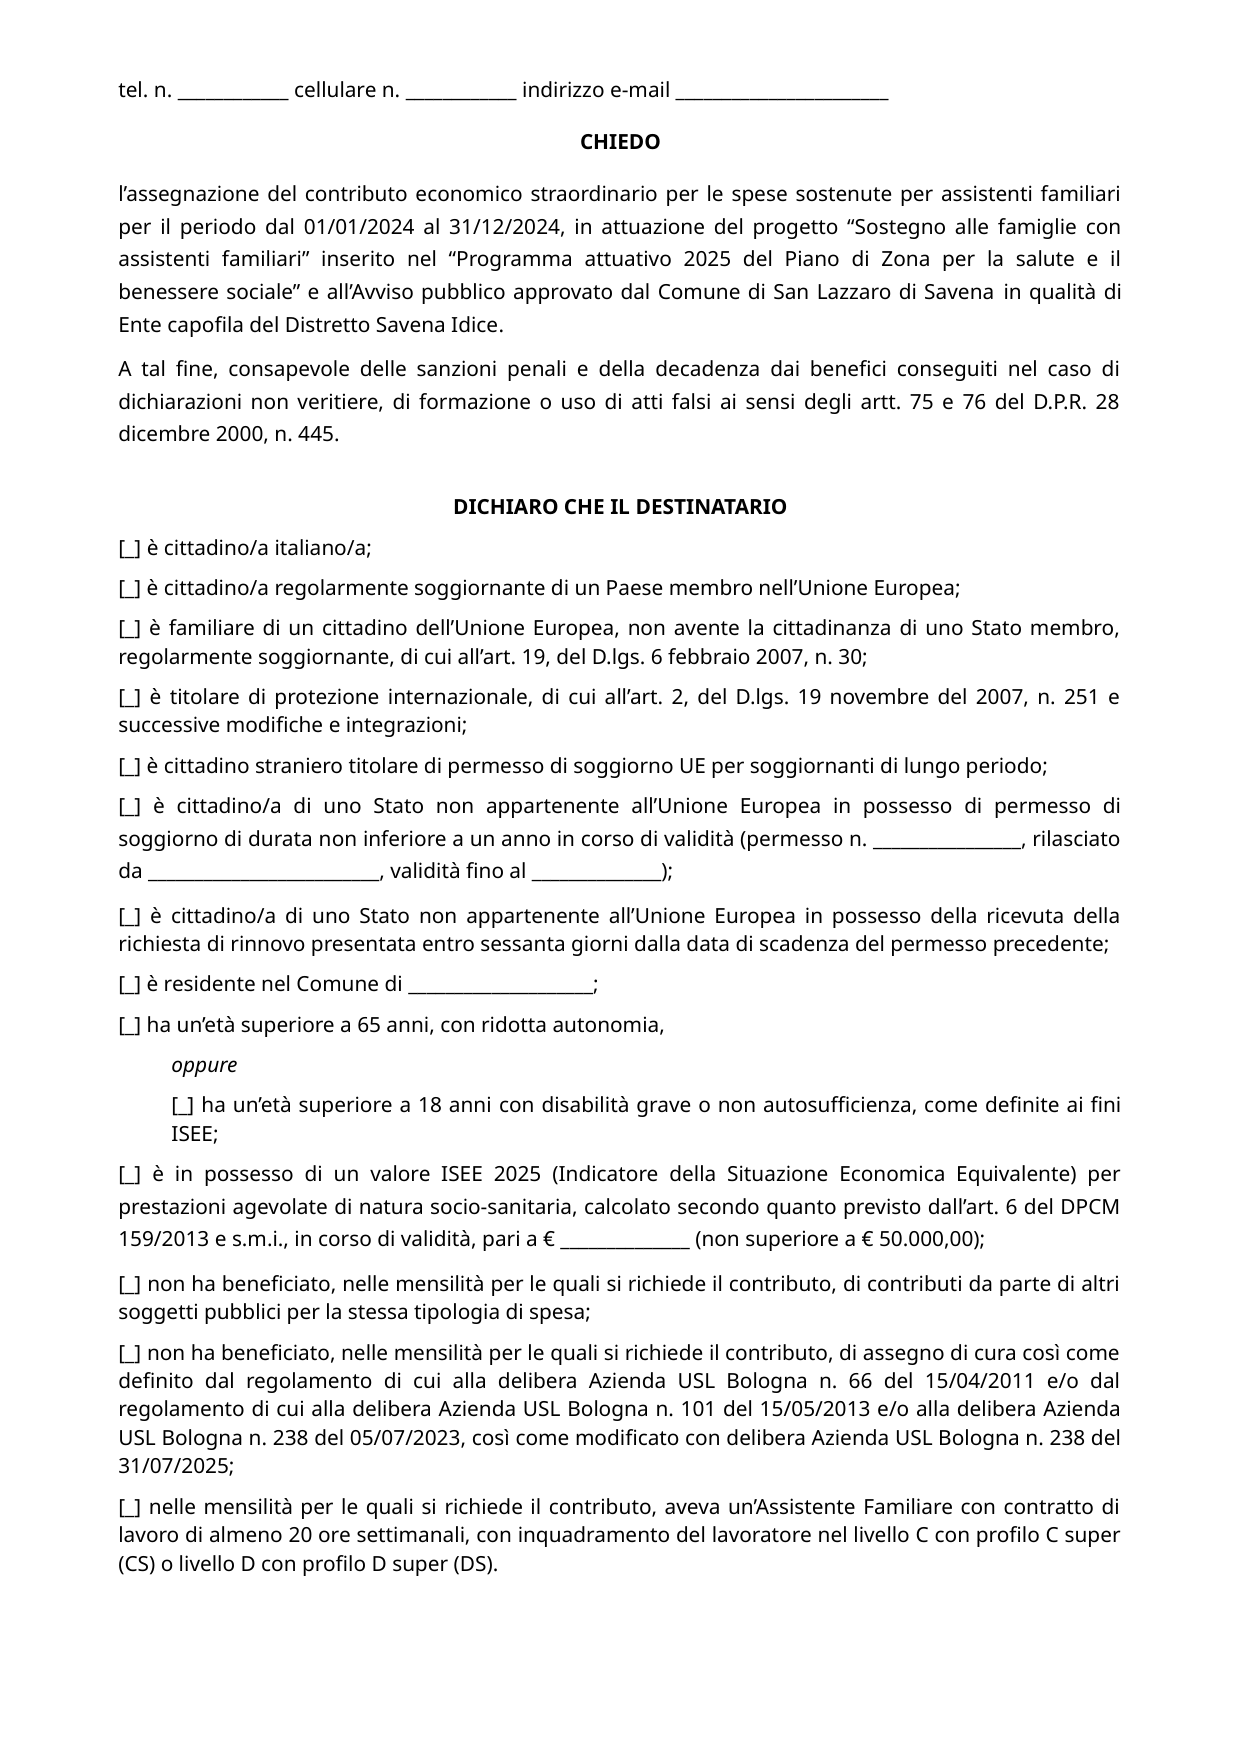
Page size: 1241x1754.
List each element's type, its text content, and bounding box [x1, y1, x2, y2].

text [_] è titolare di protezione internazionale, di cui all’art. 2, del D.lgs. 19 novembre del 2007, n. 251 e successive modifiche e integrazioni; [118, 682, 1122, 739]
text [_] ha un’età superiore a 65 anni, con ridotta autonomia, [118, 1010, 1122, 1038]
text [_] non ha beneficiato, nelle mensilità per le quali si richiede il contributo, di assegno di cura così come definito dal regolamento di cui alla delibera Azienda USL Bologna n. 66 del 15/04/2011 e/o dal regolamento di cui alla delibera Azienda USL Bologna n. 101 del 15/05/2013 e/o alla delibera Azienda USL Bologna n. 238 del 05/07/2023, così come modificato con delibera Azienda USL Bologna n. 238 del 31/07/2025; [118, 1338, 1122, 1480]
text [_] è cittadino/a italiano/a; [118, 533, 1122, 561]
text [_] è familiare di un cittadino dell’Unione Europea, non avente la cittadinanza di uno Stato membro, regolarmente soggiornante, di cui all’art. 19, del D.lgs. 6 febbraio 2007, n. 30; [118, 613, 1122, 670]
text [_] è residente nel Comune di ____________________; [118, 969, 1122, 998]
text [_] è cittadino/a regolarmente soggiornante di un Paese membro nell’Unione Europea; [118, 573, 1122, 601]
text tel. n. ____________ cellulare n. ____________ indirizzo e-mail _______________________ [118, 75, 1122, 103]
text [_] non ha beneficiato, nelle mensilità per le quali si richiede il contributo, di contributi da parte di altri soggetti pubblici per la stessa tipologia di spesa; [118, 1269, 1122, 1326]
text [_] è cittadino/a di uno Stato non appartenente all’Unione Europea in possesso della ricevuta della richiesta di rinnovo presentata entro sessanta giorni dalla data di scadenza del permesso precedente; [118, 901, 1122, 958]
text [_] nelle mensilità per le quali si richiede il contributo, aveva un’Assistente Familiare con contratto di lavoro di almeno 20 ore settimanali, con inquadramento del lavoratore nel livello C con profilo C super (CS) o livello D con profilo D super (DS). [118, 1492, 1122, 1577]
text [_] è cittadino straniero titolare di permesso di soggiorno UE per soggiornanti di lungo periodo; [118, 751, 1122, 779]
text [_] è in possesso di un valore ISEE 2025 (Indicatore della Situazione Economica Equivalente) per prestazioni agevolate di natura socio-sanitaria, calcolato secondo quanto previsto dall’art. 6 del DPCM 159/2013 e s.m.i., in corso di validità, pari a € ______________ (non superiore a € 50.000,00); [118, 1159, 1122, 1253]
text l’assegnazione del contributo economico straordinario per le spese sostenute per assistenti familiari per il periodo dal 01/01/2024 al 31/12/2024, in attuazione del progetto “Sostegno alle famiglie con assistenti familiari” inserito nel “Programma attuativo 2025 del Piano di Zona per la salute e il benessere sociale” e all’Avviso pubblico approvato dal Comune di San Lazzaro di Savena in qualità di Ente capofila del Distretto Savena Idice. [118, 179, 1122, 338]
text CHIEDO [118, 127, 1122, 156]
text [_] ha un’età superiore a 18 anni con disabilità grave o non autosufficienza, come definite ai fini ISEE; [171, 1091, 1122, 1147]
text [_] è cittadino/a di uno Stato non appartenente all’Unione Europea in possesso di permesso di soggiorno di durata non inferiore a un anno in corso di validità (permesso n. ________________, rilasciato da _________________________, validità fino al ______________); [118, 791, 1122, 885]
text DICHIARO CHE IL DESTINATARIO [118, 492, 1122, 521]
text A tal fine, consapevole delle sanzioni penali e della decadenza dai benefici conseguiti nel caso di dichiarazioni non veritiere, di formazione o uso di atti falsi ai sensi degli artt. 75 e 76 del D.P.R. 28 dicembre 2000, n. 445. [118, 354, 1122, 448]
text oppure [171, 1050, 1122, 1079]
